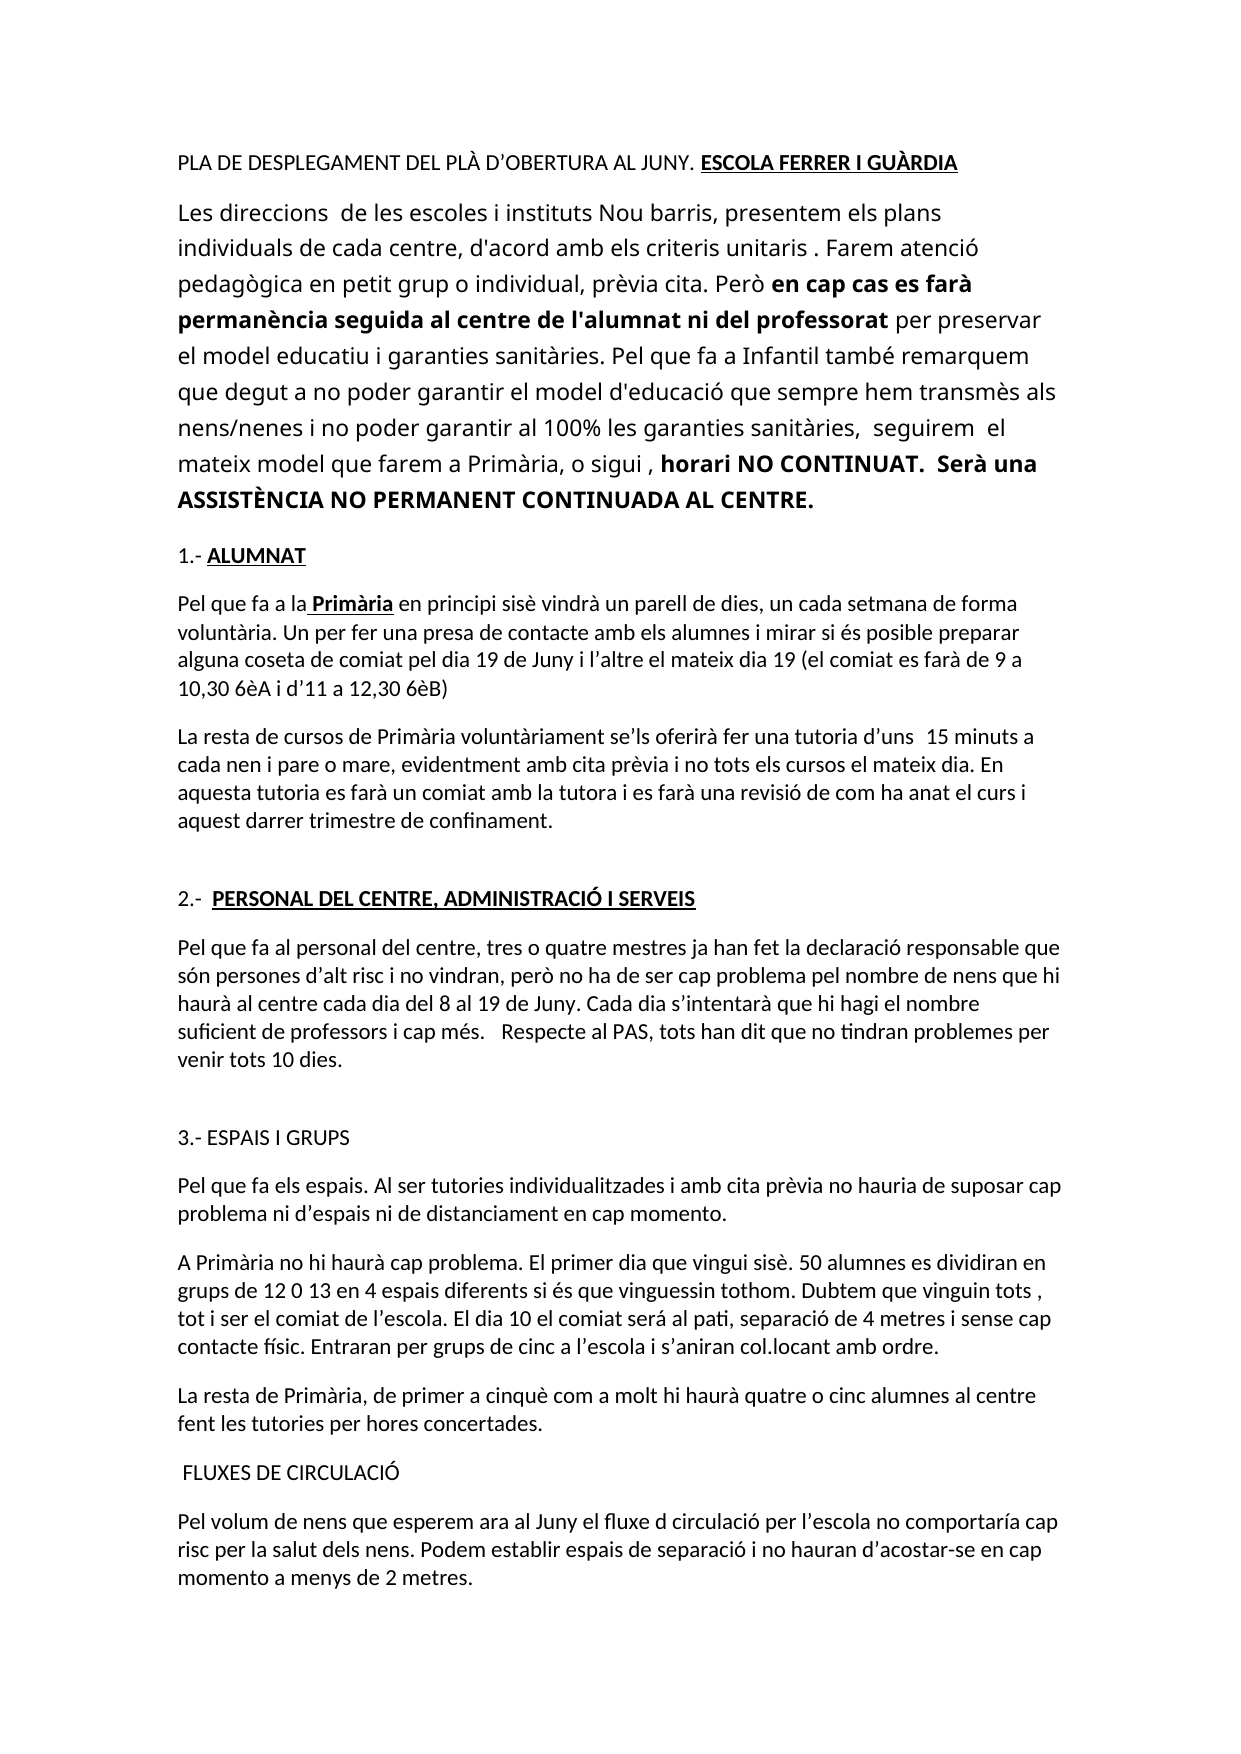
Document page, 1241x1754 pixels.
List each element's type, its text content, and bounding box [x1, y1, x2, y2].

text Pel volum de nens que esperem ara al Juny el fluxe d circulació per l’escola no comportaría cap risc per la salut dels nens. Podem establir espais de separació i no hauran d’acostar-se en cap momento a menys de 2 metres. [177, 1507, 1063, 1591]
text 1.- ALUMNAT [177, 541, 1063, 569]
text Pel que fa a la Primària en principi sisè vindrà un parell de dies, un cada setmana de forma voluntària. Un per fer una presa de contacte amb els alumnes i mirar si és posible preparar alguna coseta de comiat pel dia 19 de Juny i l’altre el mateix dia 19 (el comiat es farà de 9 a 10,30 6èA i d’11 a 12,30 6èB) [177, 589, 1063, 702]
text 2.- PERSONAL DEL CENTRE, ADMINISTRACIÓ I SERVEIS [177, 884, 1063, 912]
text Pel que fa al personal del centre, tres o quatre mestres ja han fet la declaració responsable que són persones d’alt risc i no vindran, però no ha de ser cap problema pel nombre de nens que hi haurà al centre cada dia del 8 al 19 de Juny. Cada dia s’intentarà que hi hagi el nombre suficient de professors i cap més. Respecte al PAS, tots han dit que no tindran problemes per venir tots 10 dies. [177, 933, 1063, 1073]
text La resta de cursos de Primària voluntàriament se’ls oferirà fer una tutoria d’uns 15 minuts a cada nen i pare o mare, evidentment amb cita prèvia i no tots els cursos el mateix dia. En aquesta tutoria es farà un comiat amb la tutora i es farà una revisió de com ha anat el curs i aquest darrer trimestre de confinament. [177, 722, 1063, 834]
text A Primària no hi haurà cap problema. El primer dia que vingui sisè. 50 alumnes es dividiran en grups de 12 0 13 en 4 espais diferents si és que vinguessin tothom. Dubtem que vinguin tots , tot i ser el comiat de l’escola. El dia 10 el comiat será al pati, separació de 4 metres i sense cap contacte físic. Entraran per grups de cinc a l’escola i s’aniran col.locant amb ordre. [177, 1248, 1063, 1361]
text Les direccions de les escoles i instituts Nou barris, presentem els plans individuals de cada centre, d'acord amb els criteris unitaris . Farem atenció pedagògica en petit grup o individual, prèvia cita. Però en cap cas es farà permanència seguida al centre de l'alumnat ni del professorat per preservar el model educatiu i garanties sanitàries. Pel que fa a Infantil també remarquem que degut a no poder garantir el model d'educació que sempre hem transmès als nens/nenes i no poder garantir al 100% les garanties sanitàries, seguirem el mateix model que farem a Primària, o sigui , horari NO CONTINUAT. Serà una ASSISTÈNCIA NO PERMANENT CONTINUADA AL CENTRE. [177, 196, 1063, 515]
text PLA DE DESPLEGAMENT DEL PLÀ D’OBERTURA AL JUNY. ESCOLA FERRER I GUÀRDIA [177, 148, 1063, 176]
text La resta de Primària, de primer a cinquè com a molt hi haurà quatre o cinc alumnes al centre fent les tutories per hores concertades. [177, 1381, 1063, 1437]
text FLUXES DE CIRCULACIÓ [177, 1458, 1063, 1486]
text 3.- ESPAIS I GRUPS [177, 1123, 1063, 1151]
text Pel que fa els espais. Al ser tutories individualitzades i amb cita prèvia no hauria de suposar cap problema ni d’espais ni de distanciament en cap momento. [177, 1172, 1063, 1228]
